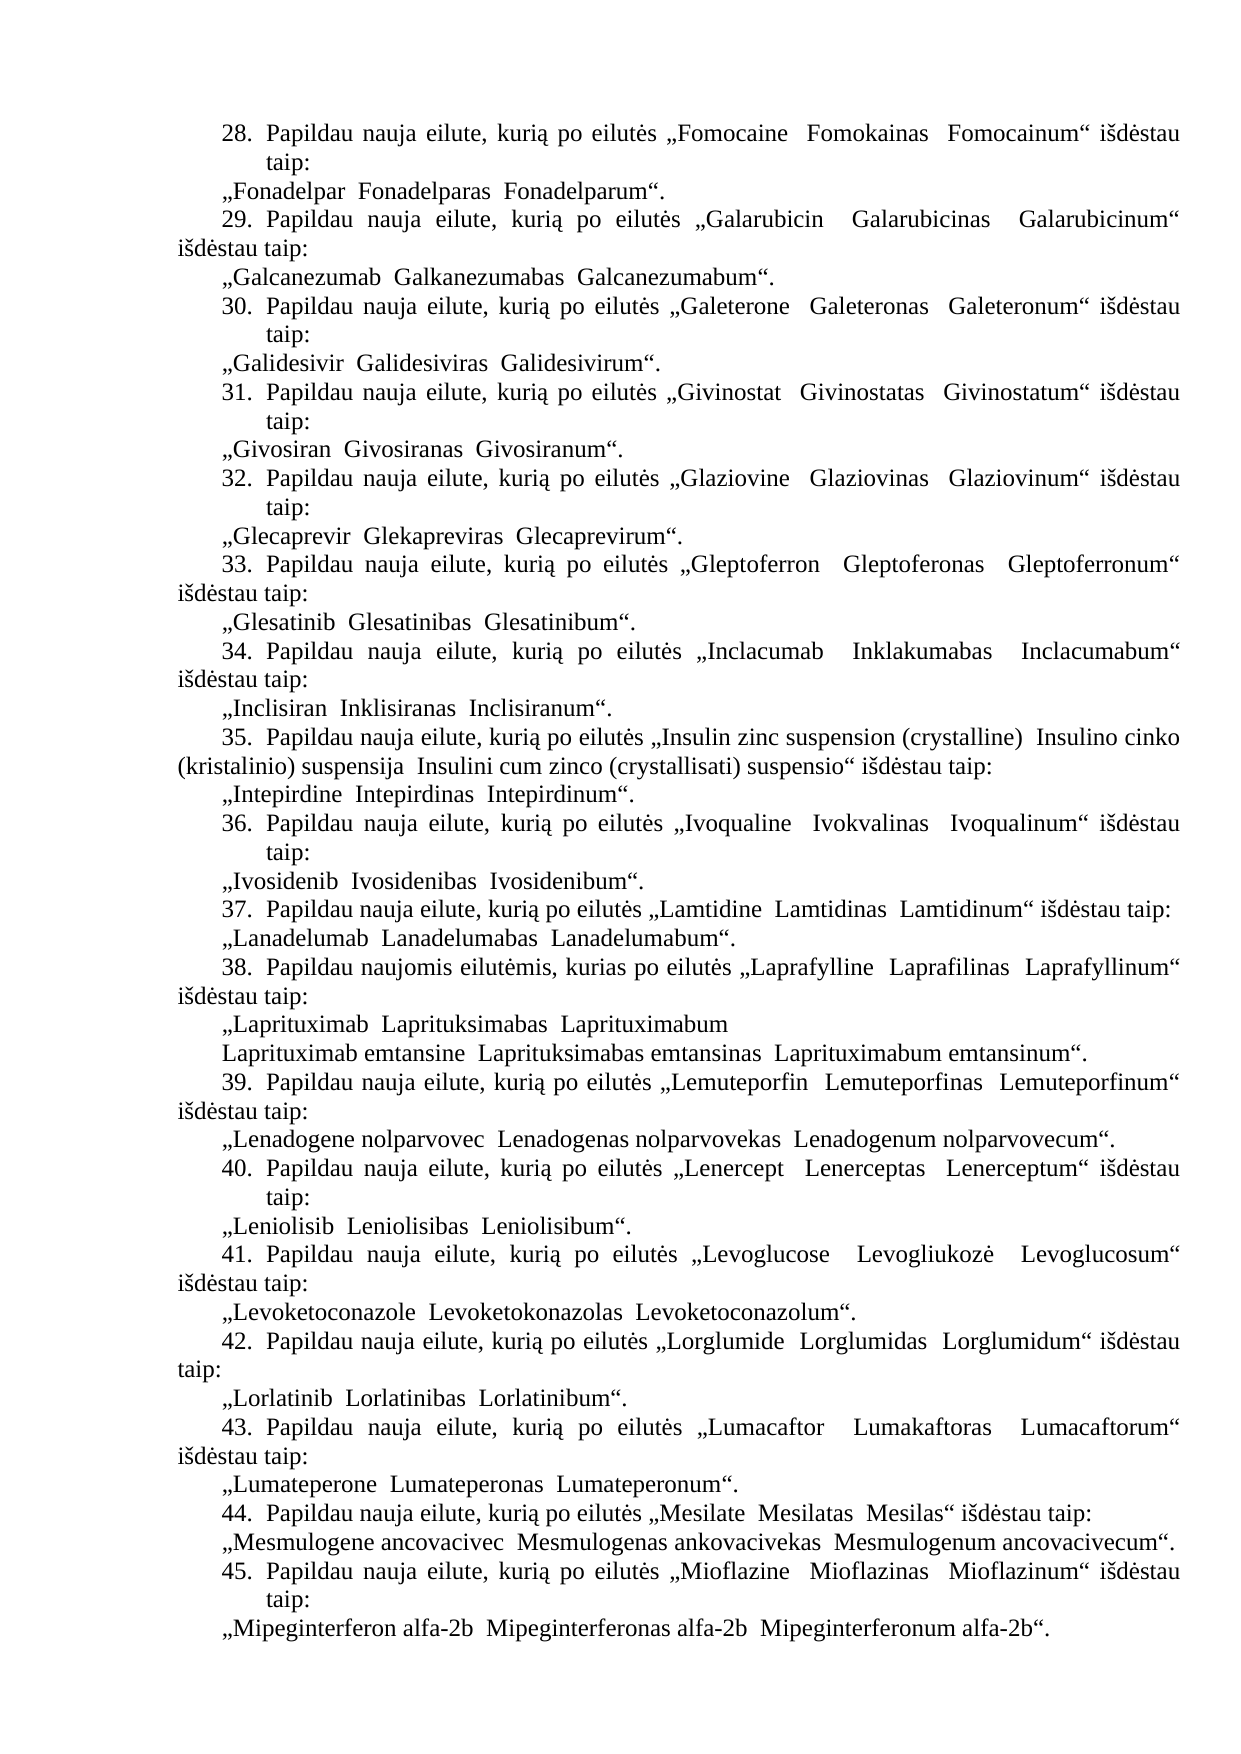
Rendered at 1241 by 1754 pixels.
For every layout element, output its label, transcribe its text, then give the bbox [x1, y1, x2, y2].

text „Givosiran Givosiranas Givosiranum“. [177, 434, 1181, 463]
text 38. Papildau naujomis eilutėmis, kurias po eilutės „Laprafylline Laprafilinas Laprafyllinum“ išdėstau taip: [177, 952, 1181, 1009]
text 30. Papildau nauja eilute, kurią po eilutės „Galeterone Galeteronas Galeteronum“ išdėstau taip: [221, 291, 1181, 348]
text 35. Papildau nauja eilute, kurią po eilutės „Insulin zinc suspension (crystalline) Insulino cinko (kristalinio) suspensija Insulini cum zinco (crystallisati) suspensio“ išdėstau taip: [177, 722, 1181, 779]
text „Lumateperone Lumateperonas Lumateperonum“. [177, 1469, 1181, 1498]
text 44. Papildau nauja eilute, kurią po eilutės „Mesilate Mesilatas Mesilas“ išdėstau taip: [221, 1498, 1181, 1527]
text 39. Papildau nauja eilute, kurią po eilutės „Lemuteporfin Lemuteporfinas Lemuteporfinum“ išdėstau taip: [177, 1067, 1181, 1124]
text 33. Papildau nauja eilute, kurią po eilutės „Gleptoferron Gleptoferonas Gleptoferronum“ išdėstau taip: [177, 549, 1181, 607]
text 43. Papildau nauja eilute, kurią po eilutės „Lumacaftor Lumakaftoras Lumacaftorum“ išdėstau taip: [177, 1412, 1181, 1469]
text 28. Papildau nauja eilute, kurią po eilutės „Fomocaine Fomokainas Fomocainum“ išdėstau taip: [221, 118, 1181, 176]
text „Galcanezumab Galkanezumabas Galcanezumabum“. [177, 262, 1181, 291]
text „Intepirdine Intepirdinas Intepirdinum“. [177, 779, 1181, 808]
text „Leniolisib Leniolisibas Leniolisibum“. [177, 1211, 1181, 1239]
text 45. Papildau nauja eilute, kurią po eilutės „Mioflazine Mioflazinas Mioflazinum“ išdėstau taip: [221, 1556, 1181, 1613]
text 40. Papildau nauja eilute, kurią po eilutės „Lenercept Lenerceptas Lenerceptum“ išdėstau taip: [221, 1153, 1181, 1211]
text „Glesatinib Glesatinibas Glesatinibum“. [177, 607, 1181, 636]
text „Levoketoconazole Levoketokonazolas Levoketoconazolum“. [177, 1297, 1181, 1326]
text „Lenadogene nolparvovec Lenadogenas nolparvovekas Lenadogenum nolparvovecum“. [177, 1124, 1181, 1153]
text „Galidesivir Galidesiviras Galidesivirum“. [177, 348, 1181, 377]
text „Lanadelumab Lanadelumabas Lanadelumabum“. [177, 923, 1181, 952]
text 29. Papildau nauja eilute, kurią po eilutės „Galarubicin Galarubicinas Galarubicinum“ išdėstau taip: [177, 204, 1181, 262]
text „Inclisiran Inklisiranas Inclisiranum“. [177, 693, 1181, 722]
text „Fonadelpar Fonadelparas Fonadelparum“. [177, 176, 1181, 204]
text Laprituximab emtansine Laprituksimabas emtansinas Laprituximabum emtansinum“. [177, 1038, 1181, 1067]
text 31. Papildau nauja eilute, kurią po eilutės „Givinostat Givinostatas Givinostatum“ išdėstau taip: [221, 377, 1181, 434]
text „Glecaprevir Glekapreviras Glecaprevirum“. [177, 521, 1181, 549]
text 37. Papildau nauja eilute, kurią po eilutės „Lamtidine Lamtidinas Lamtidinum“ išdėstau taip: [221, 894, 1181, 923]
text 42. Papildau nauja eilute, kurią po eilutės „Lorglumide Lorglumidas Lorglumidum“ išdėstau taip: [177, 1326, 1181, 1383]
text „Ivosidenib Ivosidenibas Ivosidenibum“. [177, 866, 1181, 894]
text „Laprituximab Laprituksimabas Laprituximabum [222, 1009, 1181, 1038]
text „Lorlatinib Lorlatinibas Lorlatinibum“. [177, 1383, 1181, 1412]
text 34. Papildau nauja eilute, kurią po eilutės „Inclacumab Inklakumabas Inclacumabum“ išdėstau taip: [177, 636, 1181, 693]
text „Mesmulogene ancovacivec Mesmulogenas ankovacivekas Mesmulogenum ancovacivecum“. [177, 1527, 1181, 1556]
text 36. Papildau nauja eilute, kurią po eilutės „Ivoqualine Ivokvalinas Ivoqualinum“ išdėstau taip: [221, 808, 1181, 866]
text 32. Papildau nauja eilute, kurią po eilutės „Glaziovine Glaziovinas Glaziovinum“ išdėstau taip: [221, 463, 1181, 521]
text „Mipeginterferon alfa-2b Mipeginterferonas alfa-2b Mipeginterferonum alfa-2b“. [177, 1613, 1181, 1642]
text 41. Papildau nauja eilute, kurią po eilutės „Levoglucose Levogliukozė Levoglucosum“ išdėstau taip: [177, 1239, 1181, 1297]
